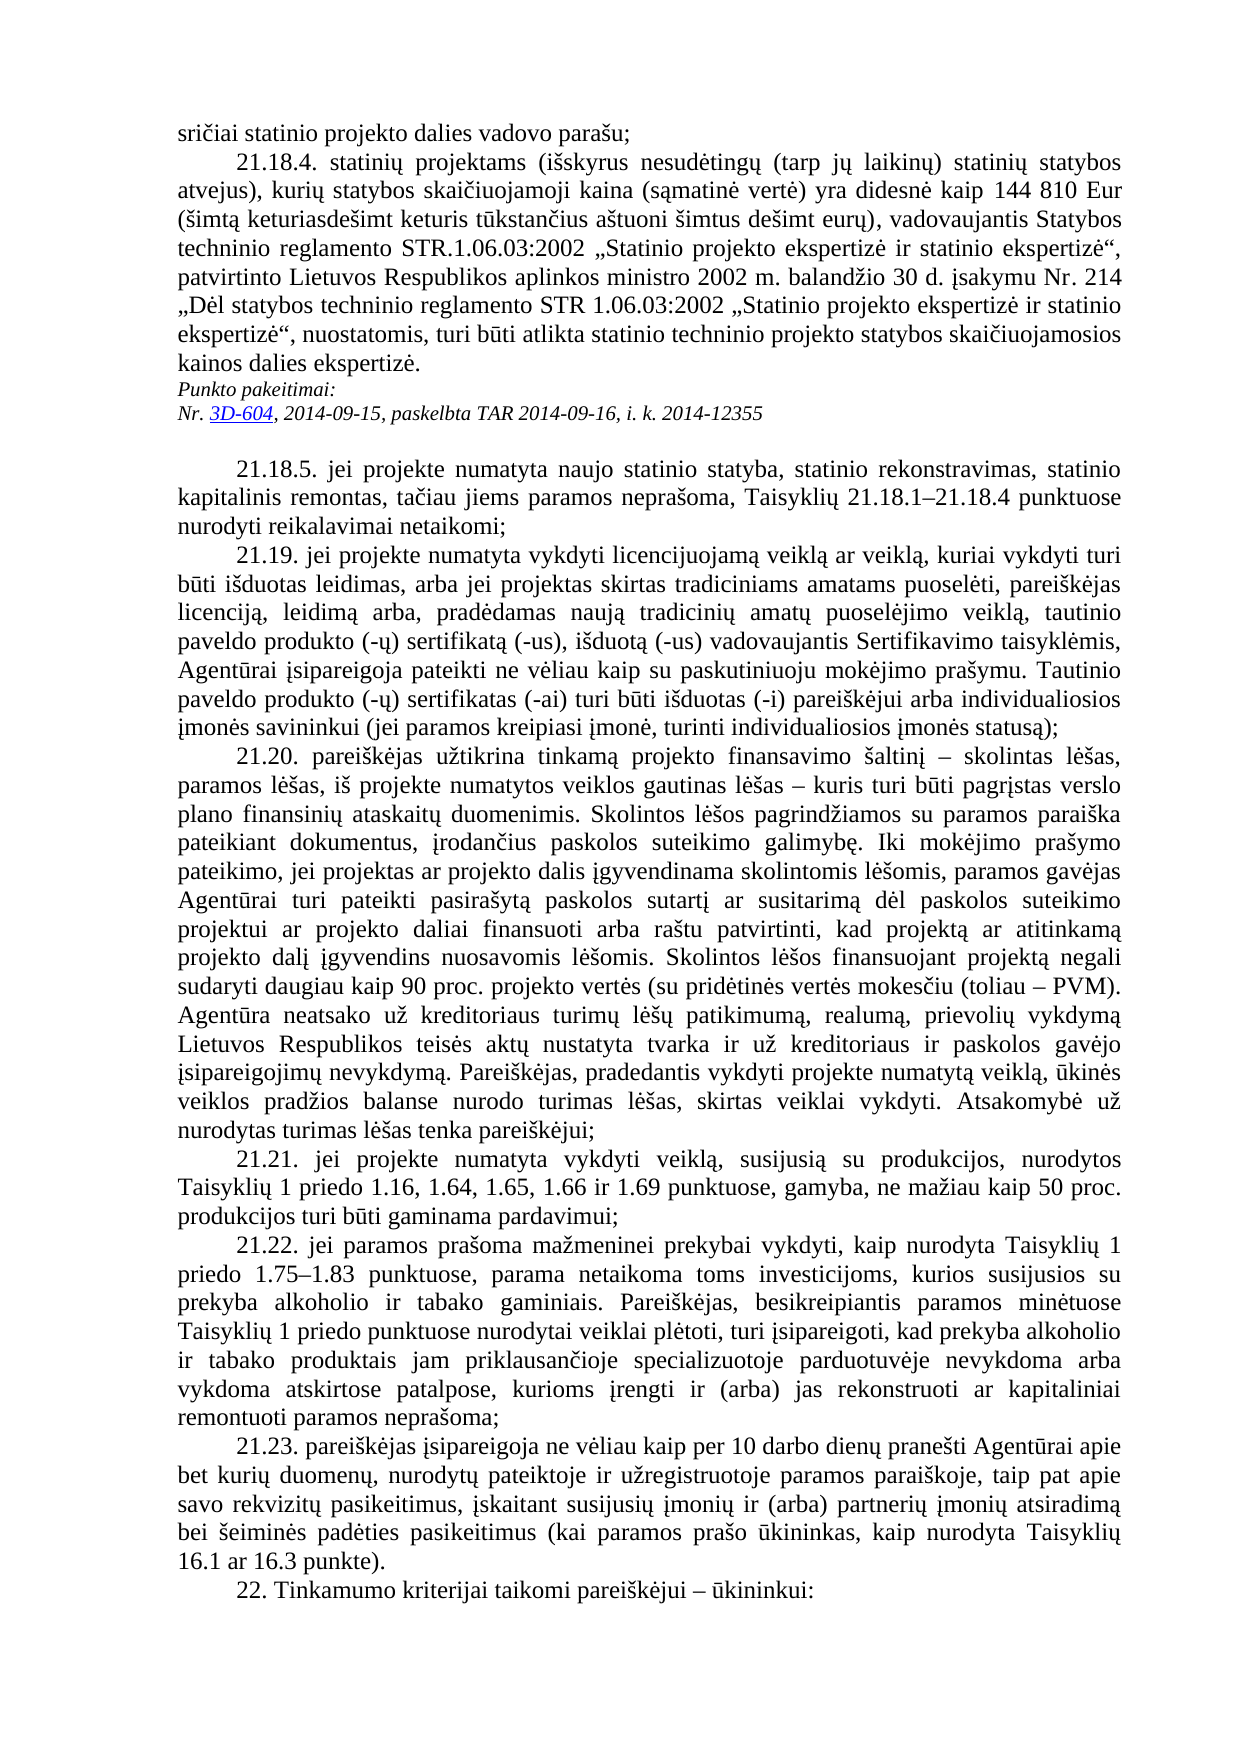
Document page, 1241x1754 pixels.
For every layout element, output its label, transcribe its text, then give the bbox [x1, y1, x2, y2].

text 21.18.4. statinių projektams (išskyrus nesudėtingų (tarp jų laikinų) statinių statybos atvejus), kurių statybos skaičiuojamoji kaina (sąmatinė vertė) yra didesnė kaip 144 810 Eur (šimtą keturiasdešimt keturis tūkstančius aštuoni šimtus dešimt eurų), vadovaujantis Statybos techninio reglamento STR.1.06.03:2002 „Statinio projekto ekspertizė ir statinio ekspertizė“, patvirtinto Lietuvos Respublikos aplinkos ministro 2002 m. balandžio 30 d. įsakymu Nr. 214 „Dėl statybos techninio reglamento STR 1.06.03:2002 „Statinio projekto ekspertizė ir statinio ekspertizė“, nuostatomis, turi būti atlikta statinio techninio projekto statybos skaičiuojamosios kainos dalies ekspertizė. [177, 147, 1122, 377]
text 21.23. pareiškėjas įsipareigoja ne vėliau kaip per 10 darbo dienų pranešti Agentūrai apie bet kurių duomenų, nurodytų pateiktoje ir užregistruotoje paramos paraiškoje, taip pat apie savo rekvizitų pasikeitimus, įskaitant susijusių įmonių ir (arba) partnerių įmonių atsiradimą bei šeiminės padėties pasikeitimus (kai paramos prašo ūkininkas, kaip nurodyta Taisyklių 16.1 ar 16.3 punkte). [177, 1431, 1122, 1575]
text 22. Tinkamumo kriterijai taikomi pareiškėjui – ūkininkui: [177, 1575, 1122, 1604]
text Punkto pakeitimai: [177, 377, 1122, 401]
text 21.22. jei paramos prašoma mažmeninei prekybai vykdyti, kaip nurodyta Taisyklių 1 priedo 1.75–1.83 punktuose, parama netaikoma toms investicijoms, kurios susijusios su prekyba alkoholio ir tabako gaminiais. Pareiškėjas, besikreipiantis paramos minėtuose Taisyklių 1 priedo punktuose nurodytai veiklai plėtoti, turi įsipareigoti, kad prekyba alkoholio ir tabako produktais jam priklausančioje specializuotoje parduotuvėje nevykdoma arba vykdoma atskirtose patalpose, kurioms įrengti ir (arba) jas rekonstruoti ar kapitaliniai remontuoti paramos neprašoma; [177, 1230, 1122, 1431]
text 21.21. jei projekte numatyta vykdyti veiklą, susijusią su produkcijos, nurodytos Taisyklių 1 priedo 1.16, 1.64, 1.65, 1.66 ir 1.69 punktuose, gamyba, ne mažiau kaip 50 proc. produkcijos turi būti gaminama pardavimui; [177, 1144, 1122, 1230]
text Nr. 3D-604, 2014-09-15, paskelbta TAR 2014-09-16, i. k. 2014-12355 [177, 401, 1122, 425]
text 21.18.5. jei projekte numatyta naujo statinio statyba, statinio rekonstravimas, statinio kapitalinis remontas, tačiau jiems paramos neprašoma, Taisyklių 21.18.1–21.18.4 punktuose nurodyti reikalavimai netaikomi; [177, 454, 1122, 540]
text sričiai statinio projekto dalies vadovo parašu; [177, 118, 1122, 147]
text 21.20. pareiškėjas užtikrina tinkamą projekto finansavimo šaltinį – skolintas lėšas, paramos lėšas, iš projekte numatytos veiklos gautinas lėšas – kuris turi būti pagrįstas verslo plano finansinių ataskaitų duomenimis. Skolintos lėšos pagrindžiamos su paramos paraiška pateikiant dokumentus, įrodančius paskolos suteikimo galimybę. Iki mokėjimo prašymo pateikimo, jei projektas ar projekto dalis įgyvendinama skolintomis lėšomis, paramos gavėjas Agentūrai turi pateikti pasirašytą paskolos sutartį ar susitarimą dėl paskolos suteikimo projektui ar projekto daliai finansuoti arba raštu patvirtinti, kad projektą ar atitinkamą projekto dalį įgyvendins nuosavomis lėšomis. Skolintos lėšos finansuojant projektą negali sudaryti daugiau kaip 90 proc. projekto vertės (su pridėtinės vertės mokesčiu (toliau – PVM). Agentūra neatsako už kreditoriaus turimų lėšų patikimumą, realumą, prievolių vykdymą Lietuvos Respublikos teisės aktų nustatyta tvarka ir už kreditoriaus ir paskolos gavėjo įsipareigojimų nevykdymą. Pareiškėjas, pradedantis vykdyti projekte numatytą veiklą, ūkinės veiklos pradžios balanse nurodo turimas lėšas, skirtas veiklai vykdyti. Atsakomybė už nurodytas turimas lėšas tenka pareiškėjui; [177, 741, 1122, 1144]
text 21.19. jei projekte numatyta vykdyti licencijuojamą veiklą ar veiklą, kuriai vykdyti turi būti išduotas leidimas, arba jei projektas skirtas tradiciniams amatams puoselėti, pareiškėjas licenciją, leidimą arba, pradėdamas naują tradicinių amatų puoselėjimo veiklą, tautinio paveldo produkto (-ų) sertifikatą (-us), išduotą (-us) vadovaujantis Sertifikavimo taisyklėmis, Agentūrai įsipareigoja pateikti ne vėliau kaip su paskutiniuoju mokėjimo prašymu. Tautinio paveldo produkto (-ų) sertifikatas (-ai) turi būti išduotas (-i) pareiškėjui arba individualiosios įmonės savininkui (jei paramos kreipiasi įmonė, turinti individualiosios įmonės statusą); [177, 540, 1122, 741]
